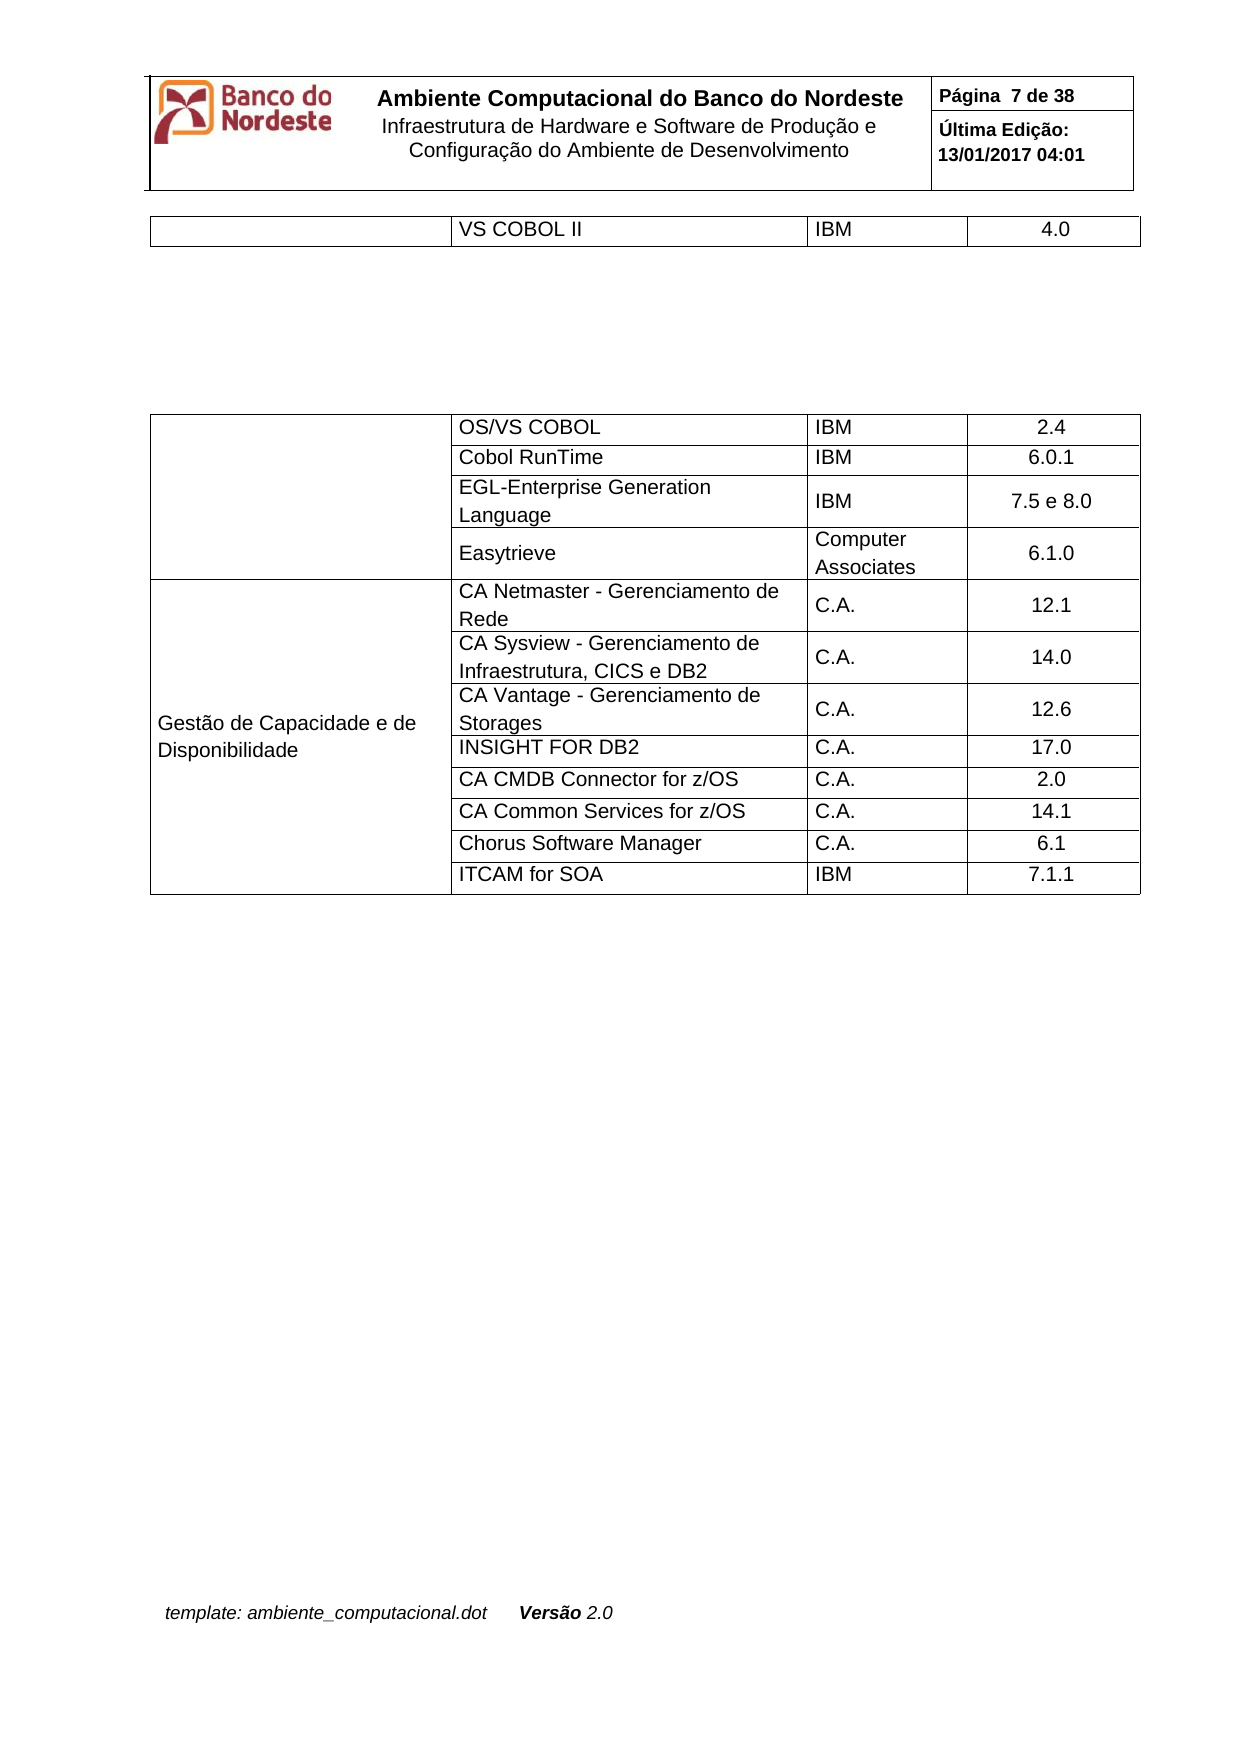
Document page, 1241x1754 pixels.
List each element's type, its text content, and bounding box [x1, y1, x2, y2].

table_cell Gestão de Capacidade e de Disponibilidade [151, 580, 451, 894]
table_cell 7.5 e 8.0 [968, 475, 1140, 527]
table_cell C.A. [808, 684, 967, 734]
table_cell C.A. [808, 831, 967, 862]
table_header IBM [808, 415, 967, 444]
table_cell CA Vantage - Gerenciamento de Storages [452, 684, 807, 734]
table_cell 6.0.1 [968, 445, 1140, 475]
table_cell C.A. [808, 632, 967, 683]
table_cell IBM [808, 863, 967, 894]
table_cell 12.6 [968, 683, 1140, 734]
table_cell EGL-Enterprise Generation Language [452, 476, 807, 527]
table_cell VS COBOL II [452, 217, 807, 246]
table_cell CA Netmaster - Gerenciamento de Rede [452, 580, 807, 631]
table_cell 14.1 [968, 798, 1140, 830]
table_cell INSIGHT FOR DB2 [452, 736, 807, 766]
table_cell CA Sysview - Gerenciamento de Infraestrutura, CICS e DB2 [452, 632, 807, 683]
table_cell 2.0 [968, 766, 1140, 798]
table_cell IBM [808, 446, 967, 475]
table_cell C.A. [808, 580, 967, 631]
table_cell IBM [808, 476, 967, 527]
table_cell C.A. [808, 736, 967, 766]
table_cell 17.0 [968, 735, 1140, 766]
table_cell IBM [808, 217, 967, 246]
table_cell 6.1 [968, 830, 1140, 862]
table_cell C.A. [808, 768, 967, 798]
table_cell Easytrieve [452, 528, 807, 579]
table_cell 7.1.1 [968, 862, 1140, 894]
table_header OS/VS COBOL [452, 415, 807, 444]
table_cell C.A. [808, 799, 967, 830]
table_header 2.4 [968, 415, 1140, 444]
table_cell [151, 217, 451, 246]
table_cell CA CMDB Connector for z/OS [452, 768, 807, 798]
table_cell 4.0 [968, 216, 1140, 246]
table_cell Cobol RunTime [452, 446, 807, 475]
table_cell 6.1.0 [968, 527, 1140, 579]
table_cell Chorus Software Manager [452, 831, 807, 862]
table_cell Computer Associates [808, 528, 967, 579]
table_header [151, 415, 451, 579]
table_cell 14.0 [968, 631, 1140, 683]
picture [154, 80, 332, 144]
table_cell CA Common Services for z/OS [452, 799, 807, 830]
table_cell ITCAM for SOA [452, 863, 807, 894]
table_cell 12.1 [968, 579, 1140, 631]
